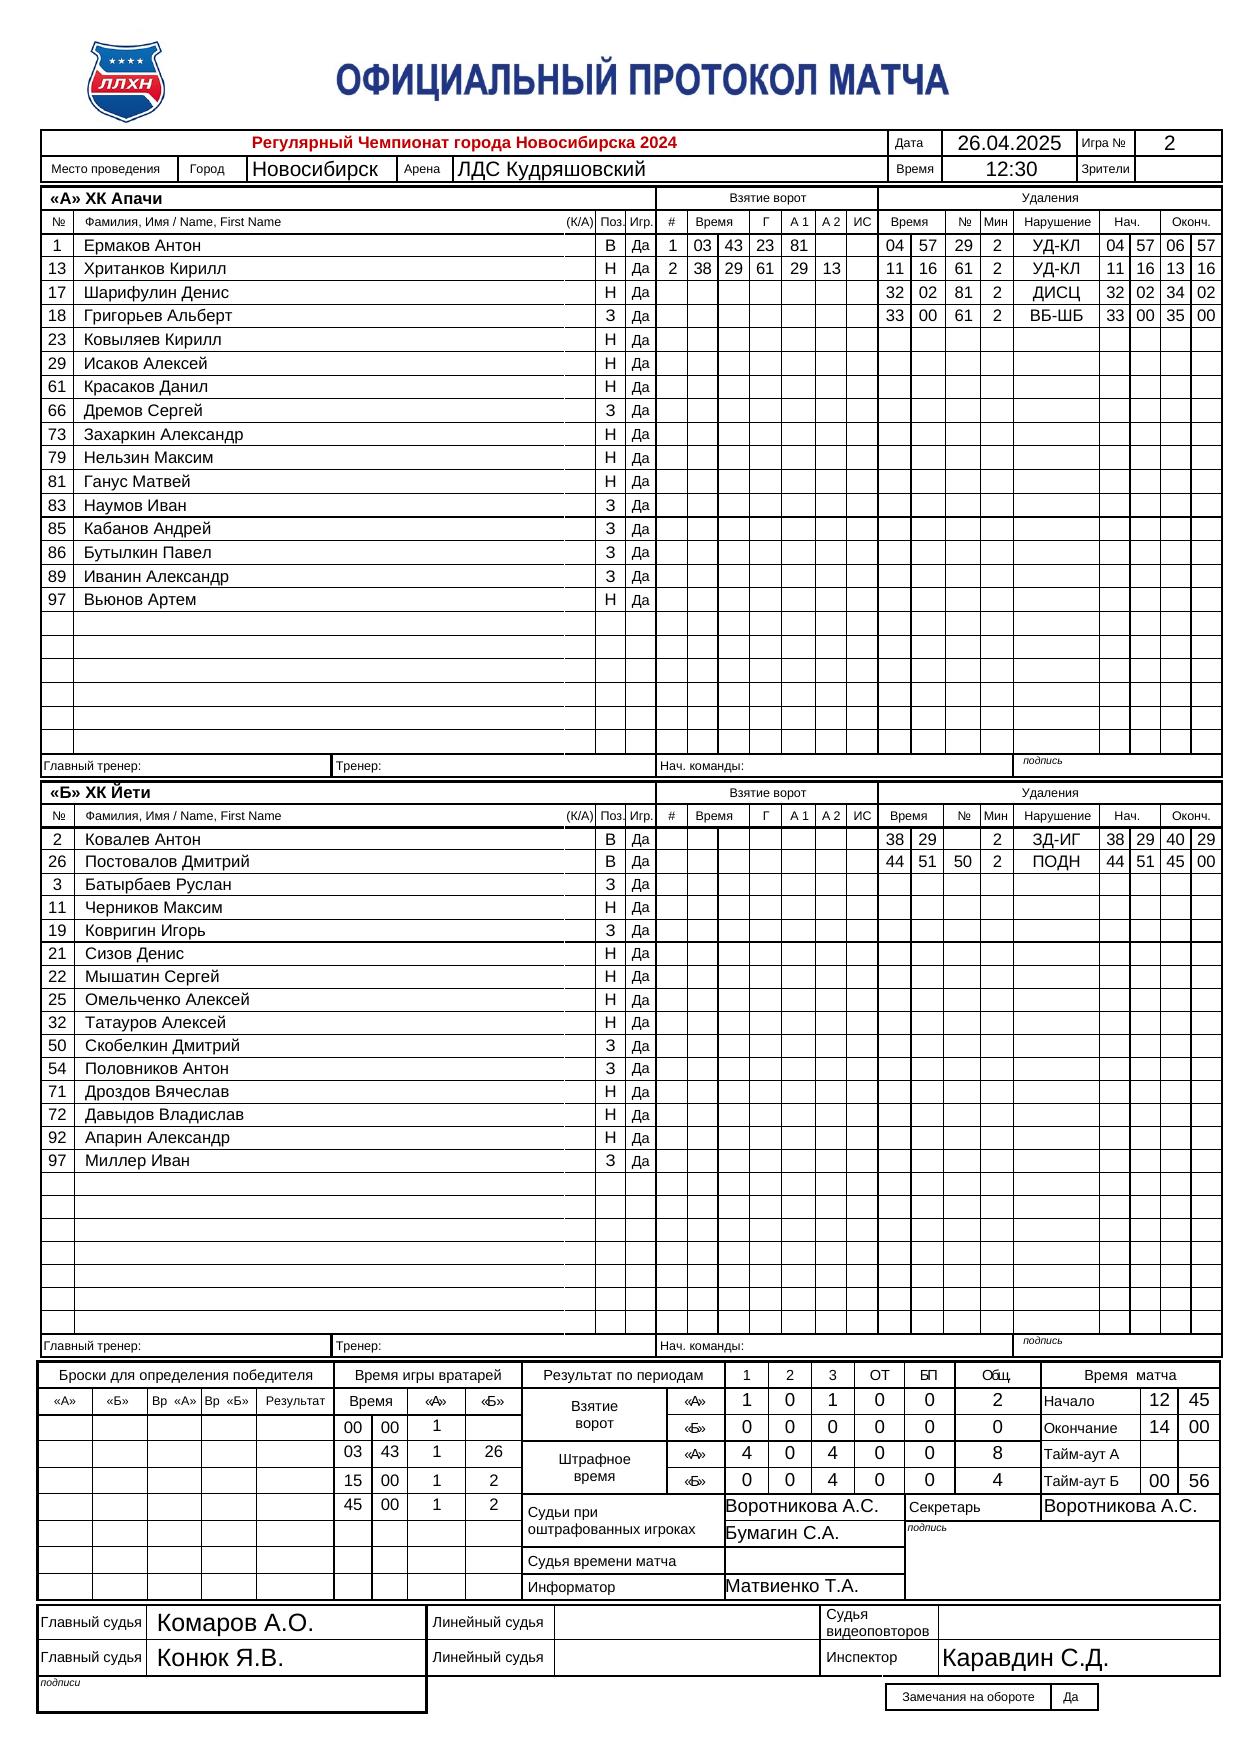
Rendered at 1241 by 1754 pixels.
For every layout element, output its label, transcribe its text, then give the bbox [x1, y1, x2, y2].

table_cell ВБ-ШБ [1014, 305, 1099, 327]
table_cell 86 [42, 541, 73, 564]
table_cell 1 [408, 1494, 465, 1520]
table_cell (К/А) [565, 211, 595, 233]
table_cell [946, 423, 980, 445]
table_cell [879, 1196, 910, 1218]
table_cell [946, 659, 980, 682]
table_cell [657, 1196, 687, 1218]
table_cell [1131, 446, 1160, 469]
table_cell 61 [42, 376, 73, 398]
table_cell [42, 1311, 74, 1333]
table_cell Конюк Я.В. [147, 1640, 425, 1675]
table_cell [565, 829, 595, 849]
table_cell [816, 281, 846, 303]
table_cell [688, 305, 717, 327]
table_cell [1161, 659, 1190, 682]
table_cell Кабанов Андрей [74, 518, 564, 540]
table_cell [1131, 874, 1160, 895]
table_cell [1192, 541, 1221, 564]
table_cell [657, 1127, 687, 1149]
table_cell [565, 399, 595, 422]
table_cell «Б» [668, 1468, 724, 1493]
table_cell 57 [912, 235, 945, 256]
table_cell [719, 636, 749, 658]
table_cell [750, 470, 781, 493]
table_cell Да [626, 235, 655, 256]
table_cell [750, 1196, 781, 1218]
table_cell [1100, 470, 1129, 493]
table_cell Сизов Денис [75, 943, 564, 964]
table_cell [879, 518, 910, 540]
table_cell [981, 1104, 1013, 1126]
table_cell 11 [1100, 257, 1129, 280]
table_cell [1014, 1265, 1099, 1287]
table_cell 54 [42, 1058, 74, 1079]
table_cell [1131, 588, 1160, 611]
table_cell [657, 829, 687, 849]
table_cell 0 [769, 1442, 811, 1467]
table_cell [981, 1173, 1013, 1195]
table_cell 85 [42, 518, 73, 540]
table_cell [565, 1219, 595, 1241]
table_cell [1141, 1441, 1177, 1467]
table_cell 43 [373, 1441, 407, 1467]
table_cell # [657, 805, 687, 826]
table_cell [1131, 1012, 1160, 1033]
table_cell [912, 943, 943, 964]
table_cell [719, 376, 749, 398]
table_cell [912, 399, 945, 422]
table_cell [1192, 494, 1221, 516]
table_cell [816, 494, 846, 516]
table_cell [657, 1242, 687, 1264]
table_cell [93, 1521, 147, 1546]
table_cell [1131, 1288, 1160, 1310]
table_cell В [596, 829, 625, 849]
table_cell [1161, 989, 1190, 1011]
table_cell 29 [42, 352, 73, 374]
table_cell [750, 1219, 781, 1241]
table_cell [657, 943, 687, 964]
table_cell [42, 659, 73, 682]
table_cell [626, 659, 655, 682]
table_cell [257, 1521, 333, 1546]
table_cell [657, 1219, 687, 1241]
table_cell [1014, 1288, 1099, 1310]
table_cell [1131, 1035, 1160, 1057]
table_header 3 [812, 1363, 854, 1387]
table_cell [782, 850, 815, 872]
table_cell 02 [912, 281, 945, 303]
table_cell [750, 989, 781, 1011]
table_cell [688, 1035, 717, 1057]
table_cell 03 [688, 235, 717, 256]
table_header Общ. [956, 1363, 1040, 1387]
table_cell [657, 470, 687, 493]
table_cell [847, 376, 877, 398]
table_cell В [596, 235, 625, 256]
table_cell 26 [42, 850, 74, 872]
table_cell [466, 1547, 521, 1573]
table_cell [626, 1219, 655, 1241]
table_cell [847, 829, 877, 849]
table_cell [565, 896, 595, 918]
table_cell Ковыляев Кирилл [74, 328, 564, 351]
table_cell [946, 588, 980, 611]
table_cell Окончание [1042, 1415, 1140, 1440]
table_cell [1161, 588, 1190, 611]
table_cell [657, 896, 687, 918]
table_cell 34 [1161, 281, 1190, 303]
table_cell [1161, 1311, 1190, 1333]
table_cell [912, 1058, 943, 1079]
table_cell [626, 1196, 655, 1218]
table_cell [688, 423, 717, 445]
table_cell 8 [956, 1442, 1040, 1467]
table_cell 81 [946, 281, 980, 303]
table_cell Половников Антон [75, 1058, 564, 1079]
table_cell Время [889, 157, 941, 181]
table_cell 00 [373, 1494, 407, 1520]
table_cell [750, 943, 781, 964]
table_cell [626, 1311, 655, 1333]
table_cell [688, 494, 717, 516]
table_cell [1161, 376, 1190, 398]
table_cell [1100, 541, 1129, 564]
table_cell [750, 1058, 781, 1079]
table_cell [750, 352, 781, 374]
table_cell [1131, 1150, 1160, 1172]
table_cell [1014, 565, 1099, 587]
table_cell [946, 352, 980, 374]
table_cell [981, 494, 1013, 516]
table_cell Бутылкин Павел [74, 541, 564, 564]
table_header Взятие ворот [657, 188, 877, 209]
table_cell [688, 588, 717, 611]
table_cell 4 [812, 1468, 854, 1493]
table_cell [879, 1058, 910, 1079]
table_cell [847, 1104, 877, 1126]
table_cell [912, 612, 945, 634]
table_cell 00 [912, 305, 945, 327]
table_cell Инспектор [821, 1640, 938, 1675]
table_cell [847, 1196, 877, 1218]
table_cell [750, 612, 781, 634]
table_cell 22 [42, 966, 74, 987]
table_cell [879, 659, 910, 682]
table_cell Секретарь [906, 1495, 1040, 1520]
table_cell Да [626, 920, 655, 941]
table_cell [879, 1081, 910, 1103]
table_cell 1 [42, 235, 73, 256]
table_cell З [596, 1058, 625, 1079]
table_cell Да [626, 1058, 655, 1079]
table_cell 13 [42, 257, 73, 280]
table_cell [879, 874, 910, 895]
table_cell [148, 1521, 201, 1546]
table_cell 11 [42, 896, 74, 918]
table_cell [879, 565, 910, 587]
table_cell [981, 730, 1013, 753]
table_cell [944, 920, 980, 941]
table_cell [816, 446, 846, 469]
table_cell [1100, 612, 1129, 634]
table_cell 0 [812, 1415, 854, 1440]
table_cell [981, 1127, 1013, 1149]
table_cell [1192, 565, 1221, 587]
table_cell [879, 423, 910, 445]
table_cell [1161, 494, 1190, 516]
table_cell [816, 423, 846, 445]
table_cell ЗД-ИГ [1014, 829, 1099, 849]
table_cell [1100, 565, 1129, 587]
table_cell 0 [855, 1468, 904, 1493]
table_cell [1131, 1311, 1160, 1333]
table_cell [75, 1173, 564, 1195]
table_cell [719, 707, 749, 729]
table_cell 00 [1192, 305, 1221, 327]
table_cell [816, 399, 846, 422]
table_cell [1100, 1311, 1129, 1333]
table_cell 50 [944, 850, 980, 872]
table_cell Игр. [626, 805, 655, 826]
table_cell 0 [769, 1415, 811, 1440]
table_cell [750, 423, 781, 445]
table_cell [981, 966, 1013, 987]
table_cell [1131, 494, 1160, 516]
table_cell [688, 730, 717, 753]
table_cell Ковригин Игорь [75, 920, 564, 941]
table_header Дата [889, 131, 941, 155]
table_cell [688, 636, 717, 658]
table_cell [912, 541, 945, 564]
table_cell УД-КЛ [1014, 235, 1099, 256]
table_cell [879, 1242, 910, 1264]
table_cell [39, 1521, 92, 1546]
table_cell [1014, 1104, 1099, 1126]
table_cell [1192, 1311, 1221, 1333]
table_cell [688, 1219, 717, 1241]
table_cell [1131, 636, 1160, 658]
table_cell [93, 1547, 147, 1573]
table_cell [944, 1311, 980, 1333]
table_cell [782, 1242, 815, 1264]
table_cell Поз. [596, 211, 625, 233]
table_cell [688, 612, 717, 634]
table_cell [782, 305, 815, 327]
table_cell [1014, 966, 1099, 987]
table_cell [1100, 1127, 1129, 1149]
table_cell [946, 328, 980, 351]
table_cell [565, 612, 595, 634]
table_cell [946, 683, 980, 706]
table_cell [1099, 1682, 1220, 1711]
table_cell [565, 1288, 595, 1310]
table_cell З [596, 1035, 625, 1057]
table_cell [883, 1677, 1220, 1681]
table_cell [466, 1574, 521, 1599]
table_cell Штрафное время [523, 1442, 666, 1493]
table_cell [39, 1441, 92, 1467]
table_cell 2 [466, 1494, 521, 1520]
table_cell [946, 707, 980, 729]
table_cell [1161, 1127, 1190, 1149]
table_cell Время [688, 211, 749, 233]
table_cell [912, 920, 943, 941]
table_cell [688, 874, 717, 895]
table_cell [657, 305, 687, 327]
table_cell «Б» [93, 1389, 147, 1413]
table_cell [1131, 1127, 1160, 1149]
table_cell [75, 1196, 564, 1218]
table_cell [688, 943, 717, 964]
table_cell Город [179, 157, 246, 181]
table_cell 61 [750, 257, 781, 280]
table_cell [688, 565, 717, 587]
table_cell [816, 235, 846, 256]
table_cell Фамилия, Имя / Name, First Name [75, 805, 565, 826]
table_cell [981, 518, 1013, 540]
table_cell [782, 1012, 815, 1033]
table_cell [39, 1494, 92, 1520]
table_cell 00 [1131, 305, 1160, 327]
table_cell [719, 1058, 749, 1079]
table_cell 00 [373, 1416, 407, 1440]
table_cell [816, 943, 846, 964]
table_cell [816, 636, 846, 658]
table_cell [944, 874, 980, 895]
table_cell [750, 1104, 781, 1126]
table_cell ИС [847, 805, 877, 826]
table_cell [944, 1196, 980, 1218]
table_cell Воротникова А.С. [1042, 1495, 1219, 1520]
table_cell [782, 494, 815, 516]
table_cell [688, 989, 717, 1011]
table_cell [1131, 1104, 1160, 1126]
table_cell [782, 966, 815, 987]
table_cell 29 [719, 257, 749, 280]
table_cell [42, 1242, 74, 1264]
table_cell [626, 612, 655, 634]
table_cell № [42, 805, 74, 826]
table_cell [944, 1150, 980, 1172]
table_cell [719, 874, 749, 895]
table_cell 2 [981, 829, 1013, 849]
table_cell [148, 1547, 201, 1573]
table_cell [565, 730, 595, 753]
table_cell [565, 989, 595, 1011]
table_cell 0 [905, 1389, 954, 1413]
table_cell [750, 829, 781, 849]
table_cell [816, 1035, 846, 1057]
table_cell Ковалев Антон [75, 829, 564, 849]
table_cell Н [596, 446, 625, 469]
table_cell [1161, 1219, 1190, 1241]
table_cell [847, 1219, 877, 1241]
table_cell [1131, 352, 1160, 374]
table_cell [879, 1173, 910, 1195]
table_cell [74, 659, 564, 682]
table_cell 0 [769, 1468, 811, 1493]
table_cell Омельченко Алексей [75, 989, 564, 1011]
table_cell [1014, 1173, 1099, 1195]
table_cell [946, 730, 980, 753]
table_cell [565, 966, 595, 987]
table_cell [657, 636, 687, 658]
table_cell [565, 943, 595, 964]
table_cell 50 [42, 1035, 74, 1057]
table_cell Время [879, 805, 943, 826]
table_cell 16 [912, 257, 945, 280]
table_cell [1131, 896, 1160, 918]
table_cell [688, 829, 717, 849]
table_cell [373, 1574, 407, 1599]
table_cell [750, 1173, 781, 1195]
table_cell [847, 1127, 877, 1149]
table_cell [750, 1012, 781, 1033]
table_cell [1014, 896, 1099, 918]
table_cell [912, 636, 945, 658]
table_cell [816, 850, 846, 872]
table_cell [782, 1196, 815, 1218]
table_cell [565, 565, 595, 587]
table_cell Н [596, 896, 625, 918]
table_cell # [657, 211, 687, 233]
table_cell [373, 1547, 407, 1573]
table_cell [944, 1288, 980, 1310]
table_cell [847, 896, 877, 918]
table_cell [847, 920, 877, 941]
table_cell [847, 470, 877, 493]
table_cell [847, 850, 877, 872]
table_cell [816, 1081, 846, 1103]
table_cell [1192, 1081, 1221, 1103]
table_cell [1131, 328, 1160, 351]
table_cell [719, 328, 749, 351]
table_cell подпись [906, 1522, 1219, 1599]
table_cell [946, 399, 980, 422]
table_cell [719, 1150, 749, 1172]
table_cell [1192, 659, 1221, 682]
table_cell [1100, 1035, 1129, 1057]
table_cell Хританков Кирилл [74, 257, 564, 280]
table_cell [750, 850, 781, 872]
table_cell [657, 683, 687, 706]
table_cell Нарушение [1014, 805, 1099, 826]
table_cell [750, 1242, 781, 1264]
table_cell [719, 943, 749, 964]
table_cell [912, 1035, 943, 1057]
table_cell Ганус Матвей [74, 470, 564, 493]
table_cell [1161, 1058, 1190, 1079]
table_cell [944, 1242, 980, 1264]
table_cell [1161, 943, 1190, 964]
table_cell Н [596, 423, 625, 445]
table_cell [1161, 1081, 1190, 1103]
table_cell [1192, 1288, 1221, 1310]
table_cell [1100, 352, 1129, 374]
table_cell [1014, 989, 1099, 1011]
table_cell [719, 281, 749, 303]
table_cell [565, 352, 595, 374]
table_cell [688, 1173, 717, 1195]
table_cell [1192, 423, 1221, 445]
table_cell «А» [668, 1442, 724, 1467]
table_cell Шарифулин Денис [74, 281, 564, 303]
table_cell [981, 1081, 1013, 1103]
table_cell [847, 730, 877, 753]
table_cell [202, 1521, 256, 1546]
table_cell [1100, 1173, 1129, 1195]
table_cell Н [596, 1104, 625, 1126]
table_cell [1014, 494, 1099, 516]
table_cell [1161, 920, 1190, 941]
table_cell 06 [1161, 235, 1190, 256]
table_header «А» ХК Апачи [42, 188, 655, 209]
table_cell 0 [769, 1389, 811, 1413]
table_cell [688, 1265, 717, 1287]
table_cell подписи [39, 1677, 425, 1711]
table_cell [688, 352, 717, 374]
table_cell [1014, 470, 1099, 493]
table_cell [912, 1150, 943, 1172]
table_cell 0 [905, 1468, 954, 1493]
table_cell 97 [42, 1150, 74, 1172]
table_cell [1192, 966, 1221, 987]
table_cell [1192, 1035, 1221, 1057]
table_cell № [946, 211, 980, 233]
table_cell [596, 730, 625, 753]
table_cell [657, 1265, 687, 1287]
table_cell [1192, 1219, 1221, 1241]
table_cell Н [596, 943, 625, 964]
table_header Броски для определения победителя [39, 1363, 333, 1387]
table_cell [626, 636, 655, 658]
table_cell 56 [1179, 1468, 1219, 1493]
table_cell Каравдин С.Д. [939, 1640, 1219, 1675]
table_cell [565, 446, 595, 469]
table_cell [946, 494, 980, 516]
table_cell [74, 612, 564, 634]
table_cell [1192, 1173, 1221, 1195]
table_cell [750, 1265, 781, 1287]
table_cell [719, 1127, 749, 1149]
table_cell [981, 1288, 1013, 1310]
table_cell [39, 1574, 92, 1599]
table_cell [688, 470, 717, 493]
table_cell 45 [1179, 1389, 1219, 1413]
table_cell [847, 1012, 877, 1033]
table_cell [816, 829, 846, 849]
table_cell [565, 874, 595, 895]
table_cell [202, 1574, 256, 1599]
table_cell [688, 1242, 717, 1264]
table_cell Н [596, 352, 625, 374]
table_cell [657, 920, 687, 941]
table_cell 40 [1161, 829, 1190, 849]
table_cell [657, 850, 687, 872]
table_cell 81 [42, 470, 73, 493]
table_cell [912, 1173, 943, 1195]
table_cell [782, 541, 815, 564]
table_cell [782, 874, 815, 895]
table_cell [93, 1574, 147, 1599]
table_cell [719, 989, 749, 1011]
table_cell [847, 874, 877, 895]
table_cell [1131, 1058, 1160, 1079]
table_header Результат по периодам [523, 1363, 724, 1387]
table_cell [879, 1311, 910, 1333]
table_cell [626, 1288, 655, 1310]
table_cell ИС [847, 211, 877, 233]
table_cell «Б» [668, 1415, 724, 1440]
table_cell [408, 1547, 465, 1573]
table_cell [1014, 1311, 1099, 1333]
table_cell [335, 1547, 371, 1573]
table_cell подпись [1014, 755, 1221, 776]
table_cell Нач. команды: [657, 1335, 1012, 1356]
table_cell [981, 423, 1013, 445]
table_cell [750, 1035, 781, 1057]
table_cell [719, 352, 749, 374]
table_cell Да [626, 1081, 655, 1103]
table_cell [879, 920, 910, 941]
table_cell [1161, 707, 1190, 729]
table_cell № [944, 805, 980, 826]
table_header 2 [1136, 131, 1221, 155]
table_cell Нарушение [1014, 211, 1099, 233]
table_cell Главный судья [39, 1606, 146, 1639]
table_cell [719, 399, 749, 422]
table_cell Да [626, 257, 655, 280]
table_cell [565, 470, 595, 493]
table_cell [565, 850, 595, 872]
table_cell [912, 683, 945, 706]
table_cell Нач. [1100, 805, 1160, 826]
table_cell 21 [42, 943, 74, 964]
table_cell [847, 494, 877, 516]
table_cell [847, 989, 877, 1011]
table_cell [688, 281, 717, 303]
table_cell [981, 683, 1013, 706]
table_cell [1131, 1173, 1160, 1195]
table_cell [74, 636, 564, 658]
table_cell [202, 1416, 256, 1440]
table_cell [816, 920, 846, 941]
table_cell [1161, 730, 1190, 753]
table_cell [719, 446, 749, 469]
table_cell [1161, 896, 1190, 918]
table_cell [1014, 1035, 1099, 1057]
table_cell [75, 1219, 564, 1241]
table_header 1 [726, 1363, 768, 1387]
table_cell [981, 943, 1013, 964]
table_cell [202, 1547, 256, 1573]
table_cell [981, 588, 1013, 611]
table_cell [688, 376, 717, 398]
table_cell [1100, 920, 1129, 941]
table_cell [847, 588, 877, 611]
table_cell 33 [1100, 305, 1129, 327]
table_cell 02 [1192, 281, 1221, 303]
table_cell [847, 636, 877, 658]
table_cell [912, 1012, 943, 1033]
table_cell [1192, 328, 1221, 351]
table_cell [939, 1606, 1219, 1639]
table_cell [750, 446, 781, 469]
table_cell [1161, 446, 1190, 469]
table_cell Красаков Данил [74, 376, 564, 398]
table_cell [1192, 943, 1221, 964]
table_cell [1100, 423, 1129, 445]
table_cell 1 [726, 1389, 768, 1413]
table_cell [657, 1081, 687, 1103]
table_cell Скобелкин Дмитрий [75, 1035, 564, 1057]
table_cell [816, 1104, 846, 1126]
table_cell [657, 1058, 687, 1079]
table_cell [42, 683, 73, 706]
table_cell [565, 1311, 595, 1333]
table_cell [946, 376, 980, 398]
table_cell [373, 1521, 407, 1546]
table_cell Да [626, 1150, 655, 1172]
table_cell [944, 1081, 980, 1103]
table_cell [1100, 446, 1129, 469]
table_cell [847, 446, 877, 469]
table_cell Тайм-аут Б [1042, 1468, 1140, 1493]
table_cell Результат [257, 1389, 333, 1413]
table_cell [847, 943, 877, 964]
table_cell [596, 707, 625, 729]
table_header Игра № [1078, 131, 1134, 155]
table_cell [596, 1311, 625, 1333]
table_cell [816, 874, 846, 895]
table_cell Мин [981, 211, 1013, 233]
table_cell [719, 1196, 749, 1218]
table_cell 2 [657, 257, 687, 280]
table_header ОТ [855, 1363, 904, 1387]
table_cell Ермаков Антон [74, 235, 564, 256]
table_cell [981, 1150, 1013, 1172]
table_cell [257, 1574, 333, 1599]
table_cell [1100, 1219, 1129, 1241]
table_cell [657, 376, 687, 398]
table_cell Поз. [596, 805, 625, 826]
table_cell [1100, 707, 1129, 729]
table_cell Да [626, 874, 655, 895]
table_cell [750, 541, 781, 564]
table_header Взятие ворот [657, 783, 877, 803]
table_cell Н [596, 376, 625, 398]
table_cell [1014, 423, 1099, 445]
table_cell [981, 874, 1013, 895]
table_cell [657, 494, 687, 516]
table_cell 26 [466, 1441, 521, 1467]
table_cell [750, 659, 781, 682]
table_cell [657, 1104, 687, 1126]
table_cell [981, 659, 1013, 682]
table_cell [879, 352, 910, 374]
table_cell [816, 1219, 846, 1241]
table_cell [782, 943, 815, 964]
table_cell [74, 707, 564, 729]
table_cell А 2 [816, 211, 846, 233]
table_cell [912, 1127, 943, 1149]
table_cell [1100, 1012, 1129, 1033]
table_cell 51 [912, 850, 943, 872]
picture [5, 28, 1179, 129]
table_cell [1014, 1150, 1099, 1172]
table_cell [944, 989, 980, 1011]
table_cell [1100, 1196, 1129, 1218]
table_cell З [596, 541, 625, 564]
table_cell [719, 305, 749, 327]
table_cell Зрители [1078, 157, 1134, 181]
table_cell [750, 328, 781, 351]
table_cell [879, 1127, 910, 1149]
table_cell [912, 659, 945, 682]
table_cell [847, 305, 877, 327]
table_cell [688, 707, 717, 729]
table_cell [565, 1081, 595, 1103]
table_cell 43 [719, 235, 749, 256]
table_cell [657, 399, 687, 422]
table_cell [596, 1288, 625, 1310]
table_cell Да [626, 896, 655, 918]
table_cell [719, 1311, 749, 1333]
table_cell Н [596, 989, 625, 1011]
table_header 2 [769, 1363, 811, 1387]
table_cell УД-КЛ [1014, 257, 1099, 280]
table_cell [946, 612, 980, 634]
table_cell [1192, 352, 1221, 374]
table_cell Нельзин Максим [74, 446, 564, 469]
table_cell [1100, 1265, 1129, 1287]
table_cell [1161, 470, 1190, 493]
table_cell [879, 1219, 910, 1241]
table_cell [944, 1104, 980, 1126]
table_cell 19 [42, 920, 74, 941]
table_cell [782, 446, 815, 469]
table_cell [981, 1265, 1013, 1287]
table_cell [1161, 1104, 1190, 1126]
table_cell [981, 328, 1013, 351]
table_cell Да [626, 1104, 655, 1126]
table_cell [688, 541, 717, 564]
table_cell Арена [398, 157, 452, 181]
table_cell [657, 730, 687, 753]
table_cell 29 [946, 235, 980, 256]
table_cell [148, 1574, 201, 1599]
table_cell [1131, 541, 1160, 564]
table_cell [944, 896, 980, 918]
table_cell Да [626, 281, 655, 303]
table_cell [1131, 659, 1160, 682]
table_cell [1100, 659, 1129, 682]
table_cell 2 [466, 1468, 521, 1493]
table_cell [847, 707, 877, 729]
table_cell Н [596, 328, 625, 351]
table_cell 45 [335, 1494, 371, 1520]
table_cell [1100, 518, 1129, 540]
table_cell Иванин Александр [74, 565, 564, 587]
table_cell Да [626, 588, 655, 611]
table_cell [1014, 1058, 1099, 1079]
table_cell [847, 235, 877, 256]
table_cell [657, 423, 687, 445]
table_cell 38 [1100, 829, 1129, 849]
table_cell [1131, 707, 1160, 729]
table_cell [816, 518, 846, 540]
table_cell [719, 1242, 749, 1264]
table_cell [1100, 1104, 1129, 1126]
table_cell 0 [726, 1468, 768, 1493]
table_cell А 1 [782, 211, 815, 233]
table_cell [565, 1265, 595, 1287]
table_cell 57 [1131, 235, 1160, 256]
table_cell 32 [879, 281, 910, 303]
table_cell [657, 446, 687, 469]
table_cell [912, 565, 945, 587]
table_cell [879, 943, 910, 964]
table_cell (К/А) [565, 805, 595, 826]
table_cell 12 [1141, 1389, 1177, 1413]
table_cell [782, 1311, 815, 1333]
table_cell [1161, 683, 1190, 706]
table_cell [335, 1574, 371, 1599]
table_cell [148, 1494, 201, 1520]
table_cell [719, 966, 749, 987]
table_cell [1192, 707, 1221, 729]
table_cell [202, 1441, 256, 1467]
table_cell [816, 470, 846, 493]
table_cell З [596, 565, 625, 587]
table_cell Место проведения [42, 157, 177, 181]
table_cell [719, 730, 749, 753]
table_cell [847, 659, 877, 682]
table_cell [1014, 352, 1099, 374]
table_cell [657, 612, 687, 634]
table_cell [408, 1521, 465, 1546]
table_cell [1014, 1242, 1099, 1264]
table_cell [879, 896, 910, 918]
table_cell [816, 966, 846, 987]
table_cell [565, 1012, 595, 1033]
table_cell [750, 376, 781, 398]
table_cell [816, 1242, 846, 1264]
table_cell [816, 1311, 846, 1333]
table_cell З [596, 518, 625, 540]
table_cell Главный тренер: [42, 1335, 330, 1356]
table_cell [816, 565, 846, 587]
table_cell [1192, 1242, 1221, 1264]
table_cell [1131, 423, 1160, 445]
table_cell Дроздов Вячеслав [75, 1081, 564, 1103]
table_cell Да [626, 943, 655, 964]
table_cell [782, 470, 815, 493]
table_cell [1161, 1242, 1190, 1264]
table_cell Да [626, 829, 655, 849]
table_cell [657, 1288, 687, 1310]
table_cell [42, 1219, 74, 1241]
table_cell [1192, 518, 1221, 540]
table_cell [719, 518, 749, 540]
table_cell [719, 541, 749, 564]
table_cell [148, 1441, 201, 1467]
table_cell А 2 [816, 805, 846, 826]
table_cell Да [626, 518, 655, 540]
table_cell [1100, 494, 1129, 516]
table_cell Матвиенко Т.А. [726, 1575, 904, 1599]
table_cell [981, 1035, 1013, 1057]
table_cell [1161, 1196, 1190, 1218]
table_cell [626, 683, 655, 706]
table_cell [657, 659, 687, 682]
table_cell [912, 1219, 943, 1241]
table_cell 0 [855, 1442, 904, 1467]
table_cell [596, 683, 625, 706]
table_cell Постовалов Дмитрий [75, 850, 564, 872]
table_cell [565, 1035, 595, 1057]
table_cell [879, 1265, 910, 1287]
table_cell 17 [42, 281, 73, 303]
table_cell [816, 1150, 846, 1172]
table_cell [1192, 588, 1221, 611]
table_cell 45 [1161, 850, 1190, 872]
table_cell [1131, 612, 1160, 634]
table_cell [981, 1196, 1013, 1218]
table_cell [565, 1127, 595, 1149]
table_header Удаления [879, 188, 1221, 209]
table_cell Вр «Б» [202, 1389, 256, 1413]
table_cell 29 [1131, 829, 1160, 849]
table_cell 00 [1179, 1415, 1219, 1440]
table_cell [782, 1058, 815, 1079]
table_cell [847, 1242, 877, 1264]
table_cell [912, 1242, 943, 1264]
table_cell [74, 730, 564, 753]
table_cell [1192, 874, 1221, 895]
table_cell [596, 636, 625, 658]
table_cell 04 [1100, 235, 1129, 256]
table_cell Исаков Алексей [74, 352, 564, 374]
table_cell 1 [812, 1389, 854, 1413]
table_cell [1100, 683, 1129, 706]
table_cell [782, 588, 815, 611]
table_cell [1161, 423, 1190, 445]
table_cell [1100, 966, 1129, 987]
table_cell [1100, 989, 1129, 1011]
table_cell [596, 1265, 625, 1287]
table_cell Главный тренер: [42, 755, 330, 776]
table_cell [1161, 328, 1190, 351]
table_cell [1100, 636, 1129, 658]
table_cell «А» [39, 1389, 92, 1413]
table_cell [912, 352, 945, 374]
table_cell [719, 683, 749, 706]
table_cell [565, 636, 595, 658]
table_cell [944, 1173, 980, 1195]
table_cell [782, 565, 815, 587]
table_cell Да [626, 1035, 655, 1057]
table_cell [1161, 1265, 1190, 1287]
table_cell [912, 1265, 943, 1287]
table_cell [1179, 1441, 1219, 1467]
table_cell [944, 1127, 980, 1149]
table_cell 4 [812, 1442, 854, 1467]
table_cell 14 [1141, 1415, 1177, 1440]
table_cell [565, 1173, 595, 1195]
table_cell Нач. команды: [657, 755, 1012, 776]
table_cell [944, 1012, 980, 1033]
table_cell [1161, 399, 1190, 422]
table_cell 81 [782, 235, 815, 256]
table_cell [782, 829, 815, 849]
table_cell [1161, 612, 1190, 634]
table_cell 16 [1192, 257, 1221, 280]
table_cell [42, 1265, 74, 1287]
table_cell [555, 1640, 819, 1675]
table_cell [719, 1265, 749, 1287]
table_header Регулярный Чемпионат города Новосибирска 2024 [42, 131, 887, 155]
table_cell 2 [956, 1389, 1040, 1413]
table_cell Н [596, 1127, 625, 1149]
table_cell 00 [373, 1468, 407, 1493]
table_cell [750, 305, 781, 327]
table_cell [944, 966, 980, 987]
table_cell Да [626, 423, 655, 445]
table_cell [719, 494, 749, 516]
table_cell [879, 612, 910, 634]
table_cell 00 [1141, 1468, 1177, 1493]
table_cell [847, 541, 877, 564]
table_cell З [596, 920, 625, 941]
table_cell [1131, 565, 1160, 587]
table_cell [1100, 1058, 1129, 1079]
table_cell [657, 1035, 687, 1057]
table_cell Линейный судья [428, 1606, 554, 1639]
table_cell 0 [855, 1415, 904, 1440]
table_cell [1161, 1173, 1190, 1195]
table_cell [1014, 943, 1099, 964]
table_cell [657, 588, 687, 611]
table_cell [39, 1468, 92, 1493]
table_cell [565, 1150, 595, 1172]
table_cell [847, 1058, 877, 1079]
table_cell Да [626, 1012, 655, 1033]
table_cell [912, 966, 943, 987]
table_cell [1014, 399, 1099, 422]
table_cell Бумагин С.А. [726, 1521, 904, 1546]
table_cell [93, 1441, 147, 1467]
table_cell [565, 281, 595, 303]
table_cell 25 [42, 989, 74, 1011]
table_cell [847, 1288, 877, 1310]
table_cell [816, 376, 846, 398]
table_cell Нач. [1100, 211, 1160, 233]
table_cell Татауров Алексей [75, 1012, 564, 1033]
table_cell [1131, 470, 1160, 493]
table_cell Судья времени матча [523, 1548, 724, 1573]
table_cell [75, 1242, 564, 1264]
table_cell [42, 1196, 74, 1218]
table_cell [657, 1173, 687, 1195]
table_cell [1100, 943, 1129, 964]
table_cell [657, 518, 687, 540]
table_cell [565, 257, 595, 280]
table_cell [816, 896, 846, 918]
table_cell Захаркин Александр [74, 423, 564, 445]
table_cell 83 [42, 494, 73, 516]
table_cell Оконч. [1161, 805, 1221, 826]
table_cell подпись [1014, 1335, 1221, 1356]
table_cell [1161, 565, 1190, 587]
table_cell [148, 1468, 201, 1493]
table_header БП [905, 1363, 954, 1387]
table_cell [782, 989, 815, 1011]
table_cell [944, 829, 980, 849]
table_cell З [596, 874, 625, 895]
table_cell [782, 1150, 815, 1172]
table_cell [847, 257, 877, 280]
table_cell [879, 1104, 910, 1126]
table_cell 2 [981, 235, 1013, 256]
table_cell [912, 1196, 943, 1218]
table_cell [1131, 399, 1160, 422]
table_cell [816, 1196, 846, 1218]
table_cell [879, 470, 910, 493]
table_cell Главный судья [39, 1640, 146, 1675]
table_cell [565, 588, 595, 611]
table_cell [981, 470, 1013, 493]
table_cell [879, 328, 910, 351]
table_cell [750, 920, 781, 941]
table_cell 33 [879, 305, 910, 327]
table_cell [1131, 1081, 1160, 1103]
table_cell [1014, 730, 1099, 753]
table_cell [719, 896, 749, 918]
table_cell Дремов Сергей [74, 399, 564, 422]
table_cell [257, 1468, 333, 1493]
table_cell 00 [335, 1416, 371, 1440]
table_cell [847, 281, 877, 303]
table_cell [816, 1127, 846, 1149]
table_cell [1014, 1127, 1099, 1149]
table_cell Да [626, 470, 655, 493]
table_cell [148, 1416, 201, 1440]
table_cell [1014, 518, 1099, 540]
table_cell Миллер Иван [75, 1150, 564, 1172]
table_cell [719, 1081, 749, 1103]
table_cell [1192, 683, 1221, 706]
table_cell [981, 399, 1013, 422]
table_cell [719, 1219, 749, 1241]
table_cell [1192, 920, 1221, 941]
table_cell 61 [946, 257, 980, 280]
table_cell [657, 1150, 687, 1172]
table_cell [596, 1196, 625, 1218]
table_cell «А» [408, 1389, 465, 1413]
table_cell 23 [750, 235, 781, 256]
table_cell [428, 1677, 882, 1711]
table_cell [782, 518, 815, 540]
table_cell [912, 1311, 943, 1333]
table_cell [750, 1311, 781, 1333]
table_cell [688, 446, 717, 469]
table_cell [879, 1035, 910, 1057]
table_cell [688, 518, 717, 540]
table_cell 32 [42, 1012, 74, 1033]
table_cell [1131, 1242, 1160, 1264]
table_cell [981, 1058, 1013, 1079]
table_cell Да [626, 1127, 655, 1149]
table_cell Тренер: [333, 755, 655, 776]
table_cell Мин [981, 805, 1013, 826]
table_cell Н [596, 1012, 625, 1033]
table_cell [719, 588, 749, 611]
table_cell Новосибирск [248, 157, 396, 181]
table_cell Апарин Александр [75, 1127, 564, 1149]
table_cell [782, 399, 815, 422]
table_cell З [596, 1150, 625, 1172]
table_cell Да [626, 446, 655, 469]
table_cell [946, 636, 980, 658]
table_cell [946, 565, 980, 587]
table_cell [1014, 1012, 1099, 1033]
table_cell [719, 1035, 749, 1057]
table_cell [1131, 376, 1160, 398]
table_cell Линейный судья [428, 1640, 554, 1675]
table_cell [750, 399, 781, 422]
table_cell [1192, 1104, 1221, 1126]
table_cell [782, 423, 815, 445]
table_cell [688, 1058, 717, 1079]
table_cell [75, 1265, 564, 1287]
table_cell [782, 659, 815, 682]
table_cell [912, 376, 945, 398]
table_cell [912, 328, 945, 351]
table_cell [981, 446, 1013, 469]
table_cell [565, 1104, 595, 1126]
table_cell [879, 1150, 910, 1172]
table_cell 29 [1192, 829, 1221, 849]
table_header 26.04.2025 [943, 131, 1076, 155]
table_cell [847, 1035, 877, 1057]
table_cell [782, 281, 815, 303]
table_cell [565, 305, 595, 327]
table_cell [719, 850, 749, 872]
table_cell 44 [1100, 850, 1129, 872]
table_cell [944, 1265, 980, 1287]
table_cell [719, 1104, 749, 1126]
table_cell [816, 352, 846, 374]
table_cell Информатор [523, 1575, 724, 1599]
table_cell 35 [1161, 305, 1190, 327]
table_cell [565, 235, 595, 256]
table_cell [912, 494, 945, 516]
table_cell [626, 730, 655, 753]
table_cell [981, 1311, 1013, 1333]
table_cell ПОДН [1014, 850, 1099, 872]
table_cell 18 [42, 305, 73, 327]
table_cell [782, 1265, 815, 1287]
table_cell [1014, 1081, 1099, 1103]
table_cell [1192, 399, 1221, 422]
table_cell [719, 659, 749, 682]
table_cell [75, 1288, 564, 1310]
table_cell [847, 1173, 877, 1195]
table_cell [782, 328, 815, 351]
table_cell З [596, 399, 625, 422]
table_cell 38 [688, 257, 717, 280]
table_cell [782, 683, 815, 706]
table_cell [466, 1416, 521, 1440]
table_cell 4 [956, 1468, 1040, 1493]
table_cell [847, 423, 877, 445]
table_cell 66 [42, 399, 73, 422]
table_cell [1136, 157, 1221, 181]
table_cell [1192, 470, 1221, 493]
table_cell [1192, 1150, 1221, 1172]
table_cell 97 [42, 588, 73, 611]
table_cell [946, 470, 980, 493]
table_cell 1 [408, 1416, 465, 1440]
table_cell [565, 518, 595, 540]
table_cell [750, 1127, 781, 1149]
table_cell Н [596, 281, 625, 303]
table_cell «Б » [466, 1389, 521, 1413]
table_cell [981, 1219, 1013, 1241]
table_cell [1100, 896, 1129, 918]
table_cell [879, 494, 910, 516]
table_cell [879, 683, 910, 706]
table_cell [847, 683, 877, 706]
table_cell [1131, 1196, 1160, 1218]
table_cell [879, 989, 910, 1011]
table_cell [657, 352, 687, 374]
table_cell [565, 1242, 595, 1264]
table_cell [816, 1265, 846, 1287]
table_cell [750, 518, 781, 540]
table_cell [657, 541, 687, 564]
table_cell [946, 541, 980, 564]
table_cell 0 [726, 1415, 768, 1440]
table_cell [1100, 730, 1129, 753]
table_cell [1014, 707, 1099, 729]
table_cell [657, 565, 687, 587]
table_cell [596, 659, 625, 682]
table_cell [782, 1127, 815, 1149]
table_cell [657, 1012, 687, 1033]
table_cell [750, 281, 781, 303]
table_cell [750, 494, 781, 516]
table_cell [626, 1173, 655, 1195]
table_cell 0 [855, 1389, 904, 1413]
table_cell [782, 636, 815, 658]
table_cell [879, 707, 910, 729]
table_cell [879, 636, 910, 658]
table_cell [688, 1104, 717, 1126]
table_cell 2 [981, 281, 1013, 303]
table_cell [1131, 730, 1160, 753]
table_cell [688, 1150, 717, 1172]
table_cell Г [750, 805, 781, 826]
table_cell [1131, 920, 1160, 941]
table_cell [596, 1242, 625, 1264]
table_cell [1192, 376, 1221, 398]
table_cell [750, 683, 781, 706]
table_cell [879, 376, 910, 398]
table_cell [688, 328, 717, 351]
table_cell 71 [42, 1081, 74, 1103]
table_cell [946, 518, 980, 540]
table_cell 13 [816, 257, 846, 280]
table_cell Григорьев Альберт [74, 305, 564, 327]
table_cell [42, 707, 73, 729]
table_cell 1 [657, 235, 687, 256]
table_cell [42, 612, 73, 634]
table_cell [1014, 541, 1099, 564]
table_cell [1100, 1150, 1129, 1172]
table_cell 57 [1192, 235, 1221, 256]
table_cell 61 [946, 305, 980, 327]
table_cell [782, 920, 815, 941]
table_cell 2 [42, 829, 74, 849]
table_cell 03 [335, 1441, 371, 1467]
table_cell [1161, 1150, 1190, 1172]
table_cell [565, 328, 595, 351]
table_cell А 1 [782, 805, 815, 826]
table_cell [879, 1012, 910, 1033]
table_cell З [596, 494, 625, 516]
table_cell [912, 1104, 943, 1126]
table_cell [879, 399, 910, 422]
table_cell 00 [1192, 850, 1221, 872]
table_cell Мышатин Сергей [75, 966, 564, 987]
table_cell [93, 1416, 147, 1440]
table_cell [565, 423, 595, 445]
table_cell [816, 683, 846, 706]
table_cell [782, 376, 815, 398]
table_cell [1014, 636, 1099, 658]
table_cell [719, 423, 749, 445]
table_cell [42, 730, 73, 753]
table_cell [912, 588, 945, 611]
table_cell В [596, 850, 625, 872]
table_cell [879, 966, 910, 987]
table_cell [626, 1265, 655, 1287]
table_cell «А» [668, 1389, 724, 1413]
table_cell 29 [912, 829, 943, 849]
table_cell [688, 683, 717, 706]
table_cell Да [626, 850, 655, 872]
table_cell [782, 1288, 815, 1310]
table_cell [847, 966, 877, 987]
table_cell [657, 874, 687, 895]
table_cell [257, 1416, 333, 1440]
table_cell [1100, 1288, 1129, 1310]
table_cell [657, 281, 687, 303]
table_cell [946, 446, 980, 469]
table_cell Н [596, 470, 625, 493]
table_cell [912, 446, 945, 469]
table_cell [565, 494, 595, 516]
table_cell [816, 328, 846, 351]
table_cell 16 [1131, 257, 1160, 280]
table_cell Оконч. [1161, 211, 1221, 233]
table_cell [981, 541, 1013, 564]
table_cell [782, 352, 815, 374]
table_cell Тайм-аут А [1042, 1441, 1140, 1467]
table_cell [782, 1104, 815, 1126]
table_cell [688, 1012, 717, 1033]
table_cell 0 [905, 1442, 954, 1467]
table_cell Комаров А.О. [147, 1606, 425, 1639]
table_cell [565, 707, 595, 729]
table_cell [944, 1035, 980, 1057]
table_cell [719, 470, 749, 493]
table_cell 73 [42, 423, 73, 445]
table_cell Да [626, 399, 655, 422]
table_cell 0 [905, 1415, 954, 1440]
table_cell 02 [1131, 281, 1160, 303]
table_cell Тренер: [333, 1335, 655, 1356]
table_cell [879, 446, 910, 469]
table_cell [912, 518, 945, 540]
table_cell [93, 1468, 147, 1493]
table_cell [816, 588, 846, 611]
table_cell [879, 541, 910, 564]
table_cell [847, 612, 877, 634]
table_cell [879, 1288, 910, 1310]
table_cell [42, 636, 73, 658]
table_cell 23 [42, 328, 73, 351]
table_cell [944, 1058, 980, 1079]
table_cell [1192, 1058, 1221, 1079]
table_cell [565, 659, 595, 682]
table_cell [782, 896, 815, 918]
table_cell [688, 850, 717, 872]
table_cell Судьи при оштрафованных игроках [523, 1495, 724, 1546]
table_cell [847, 328, 877, 351]
table_cell [74, 683, 564, 706]
table_cell [1014, 1196, 1099, 1218]
table_cell [1100, 328, 1129, 351]
table_header Да [1052, 1685, 1097, 1709]
table_cell [816, 1173, 846, 1195]
table_cell [1100, 588, 1129, 611]
table_cell [1014, 612, 1099, 634]
table_cell [782, 1035, 815, 1057]
table_cell З [596, 305, 625, 327]
table_cell [981, 920, 1013, 941]
table_cell [42, 1173, 74, 1195]
table_cell 38 [879, 829, 910, 849]
table_cell [626, 1242, 655, 1264]
table_cell [75, 1311, 564, 1333]
table_cell 2 [981, 305, 1013, 327]
table_cell [626, 707, 655, 729]
table_cell [1161, 1288, 1190, 1310]
table_cell [257, 1441, 333, 1467]
table_cell [39, 1416, 92, 1440]
table_cell [1161, 966, 1190, 987]
table_cell [816, 730, 846, 753]
table_cell 1 [408, 1441, 465, 1467]
table_cell [847, 518, 877, 540]
table_cell Фамилия, Имя / Name, First Name [74, 211, 565, 233]
table_cell [657, 1311, 687, 1333]
table_cell [750, 896, 781, 918]
table_cell [596, 1219, 625, 1241]
table_cell 29 [782, 257, 815, 280]
table_cell [816, 989, 846, 1011]
table_cell [688, 399, 717, 422]
table_cell 89 [42, 565, 73, 587]
table_cell [847, 399, 877, 422]
table_cell [750, 1081, 781, 1103]
table_cell [719, 612, 749, 634]
table_cell [202, 1468, 256, 1493]
table_cell Начало [1042, 1389, 1140, 1413]
table_cell 12:30 [943, 157, 1076, 181]
table_cell [912, 874, 943, 895]
table_cell [1100, 874, 1129, 895]
table_cell Черников Максим [75, 896, 564, 918]
table_cell [816, 1012, 846, 1033]
table_cell [726, 1548, 904, 1573]
table_cell Игр. [626, 211, 655, 233]
table_cell [688, 1288, 717, 1310]
table_cell [750, 707, 781, 729]
table_cell Судья видеоповторов [821, 1606, 938, 1639]
table_cell [1192, 1012, 1221, 1033]
table_cell [847, 1081, 877, 1103]
table_cell [565, 920, 595, 941]
table_cell [719, 1012, 749, 1033]
table_cell [1100, 399, 1129, 422]
table_cell [466, 1521, 521, 1546]
table_cell 11 [879, 257, 910, 280]
table_cell [816, 541, 846, 564]
table_cell [1131, 989, 1160, 1011]
table_cell Время [879, 211, 945, 233]
table_cell [1192, 1196, 1221, 1218]
table_cell [912, 1081, 943, 1103]
table_cell [1131, 1219, 1160, 1241]
table_cell [688, 1311, 717, 1333]
table_cell [816, 659, 846, 682]
table_cell [782, 612, 815, 634]
table_cell [202, 1494, 256, 1520]
table_cell 2 [981, 850, 1013, 872]
table_cell Н [596, 588, 625, 611]
table_cell [782, 1081, 815, 1103]
table_cell [257, 1494, 333, 1520]
table_cell [596, 1173, 625, 1195]
table_cell [981, 376, 1013, 398]
table_cell [596, 612, 625, 634]
table_cell [816, 1288, 846, 1310]
table_cell [688, 896, 717, 918]
table_cell [1014, 683, 1099, 706]
table_cell [1100, 376, 1129, 398]
table_cell [719, 1173, 749, 1195]
table_cell [750, 1288, 781, 1310]
table_cell Н [596, 966, 625, 987]
table_cell Н [596, 1081, 625, 1103]
table_cell Воротникова А.С. [726, 1495, 904, 1520]
table_cell 4 [726, 1442, 768, 1467]
table_cell [912, 896, 943, 918]
table_cell [912, 989, 943, 1011]
table_cell [565, 376, 595, 398]
table_cell [42, 1288, 74, 1310]
table_cell [1131, 683, 1160, 706]
table_cell [657, 966, 687, 987]
table_cell [912, 707, 945, 729]
table_cell [1192, 612, 1221, 634]
table_cell Да [626, 565, 655, 587]
table_cell [1014, 376, 1099, 398]
table_cell [1192, 446, 1221, 469]
table_cell [1014, 328, 1099, 351]
table_cell 15 [335, 1468, 371, 1493]
table_cell [1014, 446, 1099, 469]
table_cell [912, 470, 945, 493]
table_cell [912, 423, 945, 445]
table_cell Г [750, 211, 781, 233]
table_cell [750, 636, 781, 658]
table_cell Вр «А» [148, 1389, 201, 1413]
table_cell [565, 1196, 595, 1218]
table_cell [750, 874, 781, 895]
table_cell 72 [42, 1104, 74, 1126]
table_cell [1161, 636, 1190, 658]
table_header Время матча [1042, 1363, 1219, 1387]
table_cell [719, 829, 749, 849]
table_cell [565, 541, 595, 564]
table_cell [816, 612, 846, 634]
table_cell 1 [408, 1468, 465, 1493]
table_cell [93, 1494, 147, 1520]
table_cell [981, 989, 1013, 1011]
table_cell Да [626, 966, 655, 987]
table_cell [750, 588, 781, 611]
table_cell [257, 1547, 333, 1573]
table_cell [847, 1150, 877, 1172]
table_cell Вьюнов Артем [74, 588, 564, 611]
table_cell [688, 1196, 717, 1218]
table_cell [657, 989, 687, 1011]
table_header Время игры вратарей [335, 1363, 521, 1387]
table_cell [1192, 896, 1221, 918]
table_cell [847, 352, 877, 374]
table_cell Наумов Иван [74, 494, 564, 516]
table_cell 51 [1131, 850, 1160, 872]
table_cell [1161, 1035, 1190, 1057]
table_cell [782, 1219, 815, 1241]
table_cell [555, 1606, 819, 1639]
table_cell [565, 683, 595, 706]
table_cell [816, 707, 846, 729]
table_cell 92 [42, 1127, 74, 1149]
table_header «Б» ХК Йети [42, 783, 655, 803]
table_cell [335, 1521, 371, 1546]
table_cell 3 [42, 874, 74, 895]
table_cell [1192, 1265, 1221, 1287]
table_cell [1192, 636, 1221, 658]
table_cell [782, 707, 815, 729]
table_cell [719, 1288, 749, 1310]
table_cell 04 [879, 235, 910, 256]
table_cell [408, 1574, 465, 1599]
table_cell 13 [1161, 257, 1190, 280]
table_cell [981, 636, 1013, 658]
table_cell [912, 730, 945, 753]
table_cell [688, 920, 717, 941]
table_cell [39, 1547, 92, 1573]
table_cell Да [626, 352, 655, 374]
table_cell [1161, 518, 1190, 540]
table_cell [750, 565, 781, 587]
table_cell [1131, 966, 1160, 987]
table_cell [879, 730, 910, 753]
table_cell [944, 1219, 980, 1241]
table_cell [912, 1288, 943, 1310]
table_cell [981, 352, 1013, 374]
table_cell Да [626, 541, 655, 564]
table_cell [981, 1242, 1013, 1264]
table_cell [688, 966, 717, 987]
table_cell [1014, 920, 1099, 941]
table_cell [750, 730, 781, 753]
table_cell [719, 565, 749, 587]
table_cell [981, 896, 1013, 918]
table_cell [981, 1012, 1013, 1033]
table_cell [1100, 1081, 1129, 1103]
table_cell ЛДС Кудряшовский [454, 157, 887, 181]
table_cell [1161, 352, 1190, 374]
table_header Удаления [879, 783, 1221, 803]
table_cell Время [335, 1389, 407, 1413]
table_cell [1100, 1242, 1129, 1264]
table_cell Батырбаев Руслан [75, 874, 564, 895]
table_cell Взятие ворот [523, 1389, 666, 1440]
table_cell [1192, 730, 1221, 753]
table_cell [1131, 518, 1160, 540]
table_cell № [42, 211, 73, 233]
table_cell Да [626, 494, 655, 516]
table_cell [847, 565, 877, 587]
table_cell [1161, 541, 1190, 564]
table_cell [1014, 659, 1099, 682]
table_cell [944, 943, 980, 964]
table_cell 0 [956, 1415, 1040, 1440]
table_cell [688, 1081, 717, 1103]
table_cell [1014, 874, 1099, 895]
table_cell [782, 1173, 815, 1195]
table_cell Да [626, 328, 655, 351]
table_cell [847, 1265, 877, 1287]
table_cell Время [688, 805, 749, 826]
table_cell [1192, 1127, 1221, 1149]
table_cell [688, 1127, 717, 1149]
table_cell [1161, 874, 1190, 895]
table_cell [1161, 1012, 1190, 1033]
table_cell Да [626, 989, 655, 1011]
table_cell 2 [981, 257, 1013, 280]
table_cell [782, 730, 815, 753]
table_cell [657, 328, 687, 351]
table_cell 79 [42, 446, 73, 469]
table_cell ДИСЦ [1014, 281, 1099, 303]
table_header Замечания на обороте [887, 1685, 1050, 1709]
table_cell [565, 1058, 595, 1079]
table_cell [981, 612, 1013, 634]
table_cell [1192, 989, 1221, 1011]
table_cell 44 [879, 850, 910, 872]
table_cell [750, 966, 781, 987]
table_cell [719, 920, 749, 941]
table_cell [847, 1311, 877, 1333]
table_cell Да [626, 305, 655, 327]
table_cell [816, 305, 846, 327]
table_cell [750, 1150, 781, 1172]
table_cell [981, 565, 1013, 587]
table_cell [981, 707, 1013, 729]
table_cell [657, 707, 687, 729]
table_cell [879, 588, 910, 611]
table_cell [1014, 1219, 1099, 1241]
table_cell Да [626, 376, 655, 398]
table_cell [1131, 1265, 1160, 1287]
table_cell [688, 659, 717, 682]
table_cell Давыдов Владислав [75, 1104, 564, 1126]
table_cell 32 [1100, 281, 1129, 303]
table_cell [816, 1058, 846, 1079]
table_cell [1014, 588, 1099, 611]
table_cell Н [596, 257, 625, 280]
table_cell [1131, 943, 1160, 964]
